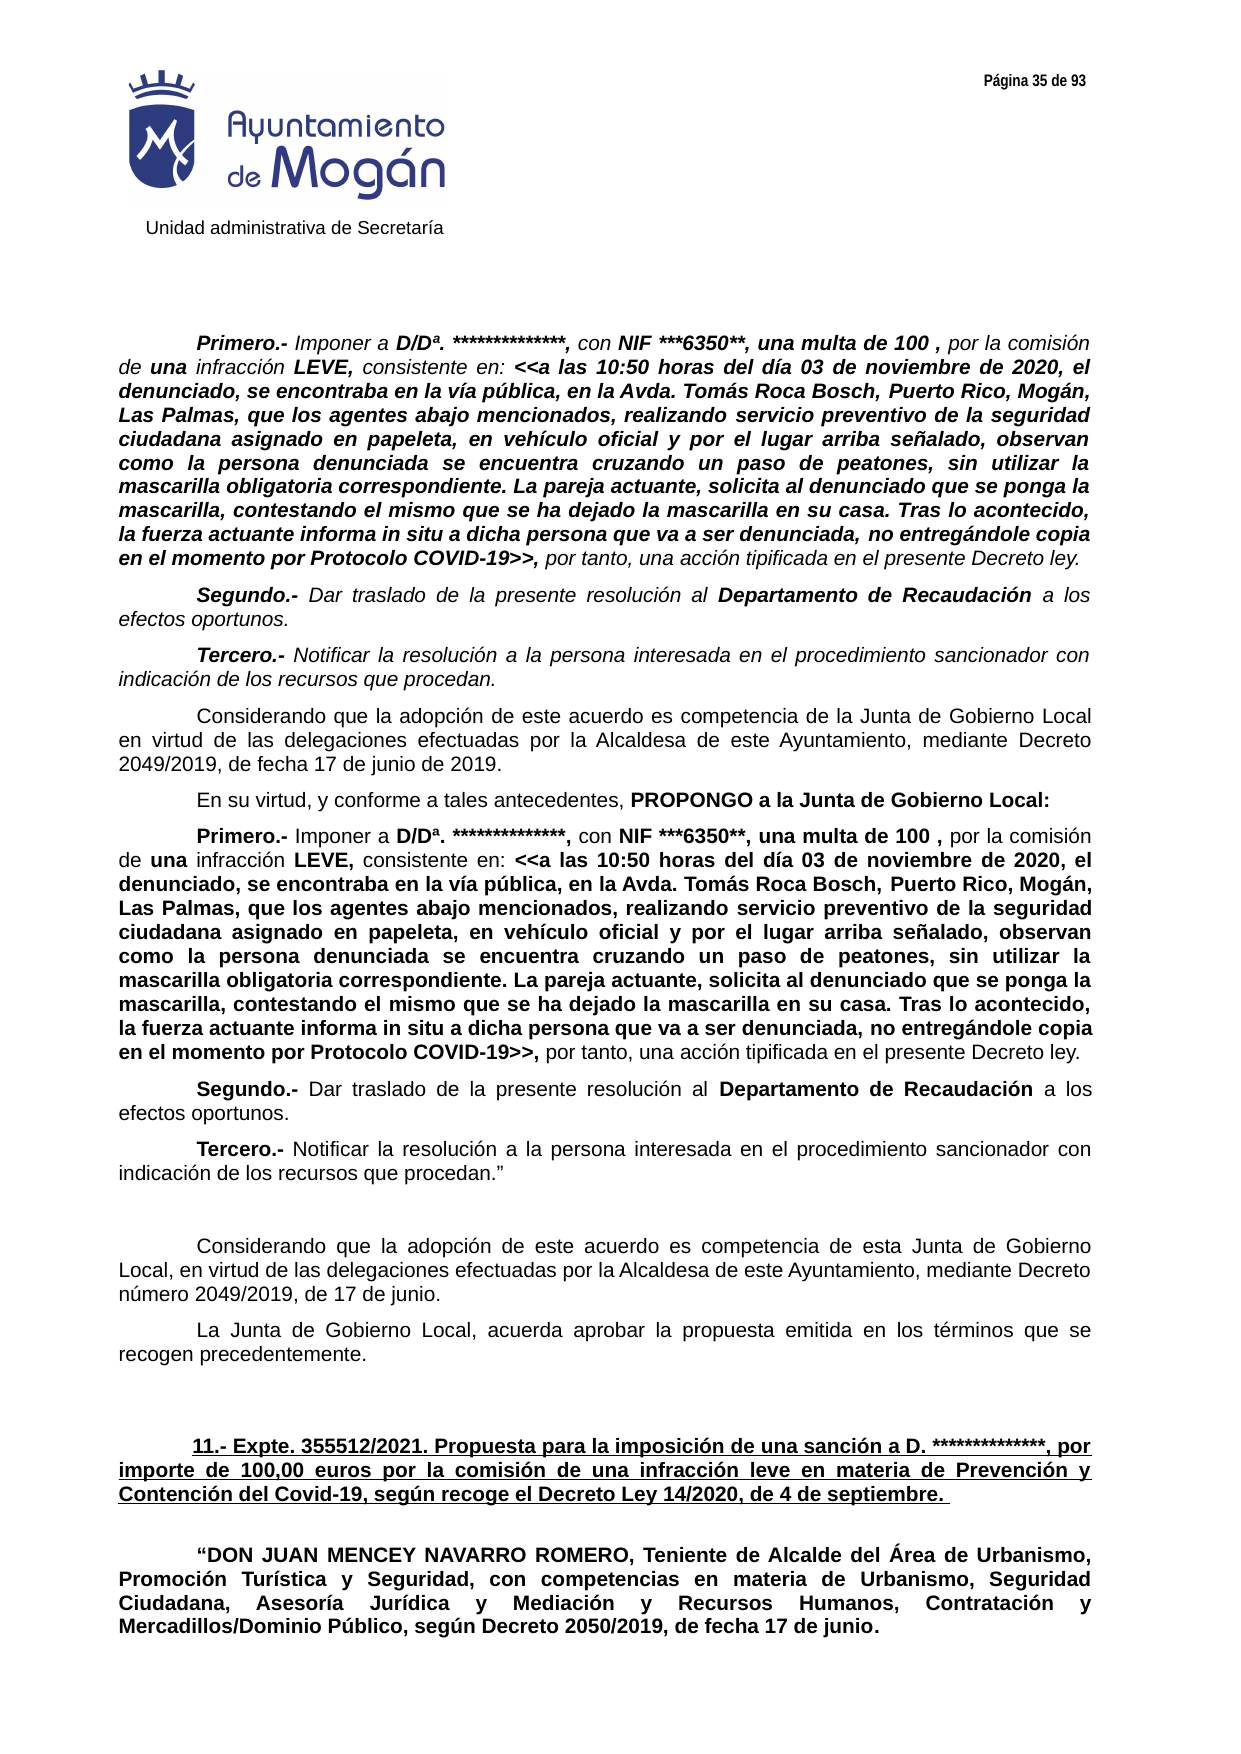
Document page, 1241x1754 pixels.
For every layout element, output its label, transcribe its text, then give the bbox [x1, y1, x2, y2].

text Tercero.- Notificar la resolución a la persona interesada en el procedimiento sancionador con indicación de los recursos que procedan.” [118, 1137, 1092, 1185]
text Contención del Covid-19, según recoge el Decreto Ley 14/2020, de 4 de septiembre. [118, 1480, 1092, 1506]
text Tercero.- Notificar la resolución a la persona interesada en el procedimiento sancionador con indicación de los recursos que procedan. [118, 643, 1092, 691]
text Segundo.- Dar traslado de la presente resolución al Departamento de Recaudación a los efectos oportunos. [118, 1076, 1092, 1124]
text 11.- Expte. 355512/2021. Propuesta para la imposición de una sanción a D. **************, por importe de 100,00 euros por la comisión de una infracción leve en materia de Prevención y [118, 1434, 1092, 1479]
text Primero.- Imponer a D/Dª. **************, con NIF ***6350**, una multa de 100 , por la comisión de una infracción LEVE, consistente en: <<a las 10:50 horas del día 03 de noviembre de 2020, el denunciado, se encontraba en la vía pública, en la Avda. Tomás Roca Bosch, Puerto Rico, Mogán, Las Palmas, que los agentes abajo mencionados, realizando servicio preventivo de la seguridad ciudadana asignado en papeleta, en vehículo oficial y por el lugar arriba señalado, observan como la persona denunciada se encuentra cruzando un paso de peatones, sin utilizar la mascarilla obligatoria correspondiente. La pareja actuante, solicita al denunciado que se ponga la mascarilla, contestando el mismo que se ha dejado la mascarilla en su casa. Tras lo acontecido, la fuerza actuante informa in situ a dicha persona que va a ser denunciada, no entregándole copia en el momento por Protocolo COVID-19>>, por tanto, una acción tipificada en el presente Decreto ley. [118, 824, 1092, 1064]
text Considerando que la adopción de este acuerdo es competencia de la Junta de Gobierno Local en virtud de las delegaciones efectuadas por la Alcaldesa de este Ayuntamiento, mediante Decreto 2049/2019, de fecha 17 de junio de 2019. [118, 703, 1092, 775]
text La Junta de Gobierno Local, acuerda aprobar la propuesta emitida en los términos que se recogen precedentemente. [118, 1318, 1092, 1366]
text Segundo.- Dar traslado de la presente resolución al Departamento de Recaudación a los efectos oportunos. [118, 583, 1092, 631]
text Primero.- Imponer a D/Dª. **************, con NIF ***6350**, una multa de 100 , por la comisión de una infracción LEVE, consistente en: <<a las 10:50 horas del día 03 de noviembre de 2020, el denunciado, se encontraba en la vía pública, en la Avda. Tomás Roca Bosch, Puerto Rico, Mogán, Las Palmas, que los agentes abajo mencionados, realizando servicio preventivo de la seguridad ciudadana asignado en papeleta, en vehículo oficial y por el lugar arriba señalado, observan como la persona denunciada se encuentra cruzando un paso de peatones, sin utilizar la mascarilla obligatoria correspondiente. La pareja actuante, solicita al denunciado que se ponga la mascarilla, contestando el mismo que se ha dejado la mascarilla en su casa. Tras lo acontecido, la fuerza actuante informa in situ a dicha persona que va a ser denunciada, no entregándole copia en el momento por Protocolo COVID-19>>, por tanto, una acción tipificada en el presente Decreto ley. [118, 331, 1092, 570]
text “DON JUAN MENCEY NAVARRO ROMERO, Teniente de Alcalde del Área de Urbanismo, Promoción Turística y Seguridad, con competencias en materia de Urbanismo, Seguridad Ciudadana, Asesoría Jurídica y Mediación y Recursos Humanos, Contratación y Mercadillos/Dominio Público, según Decreto 2050/2019, de fecha 17 de junio. [118, 1542, 1092, 1638]
picture [128, 70, 445, 206]
text En su virtud, y conforme a tales antecedentes, PROPONGO a la Junta de Gobierno Local: [118, 788, 1092, 812]
text Considerando que la adopción de este acuerdo es competencia de esta Junta de Gobierno Local, en virtud de las delegaciones efectuadas por la Alcaldesa de este Ayuntamiento, mediante Decreto número 2049/2019, de 17 de junio. [118, 1234, 1092, 1306]
